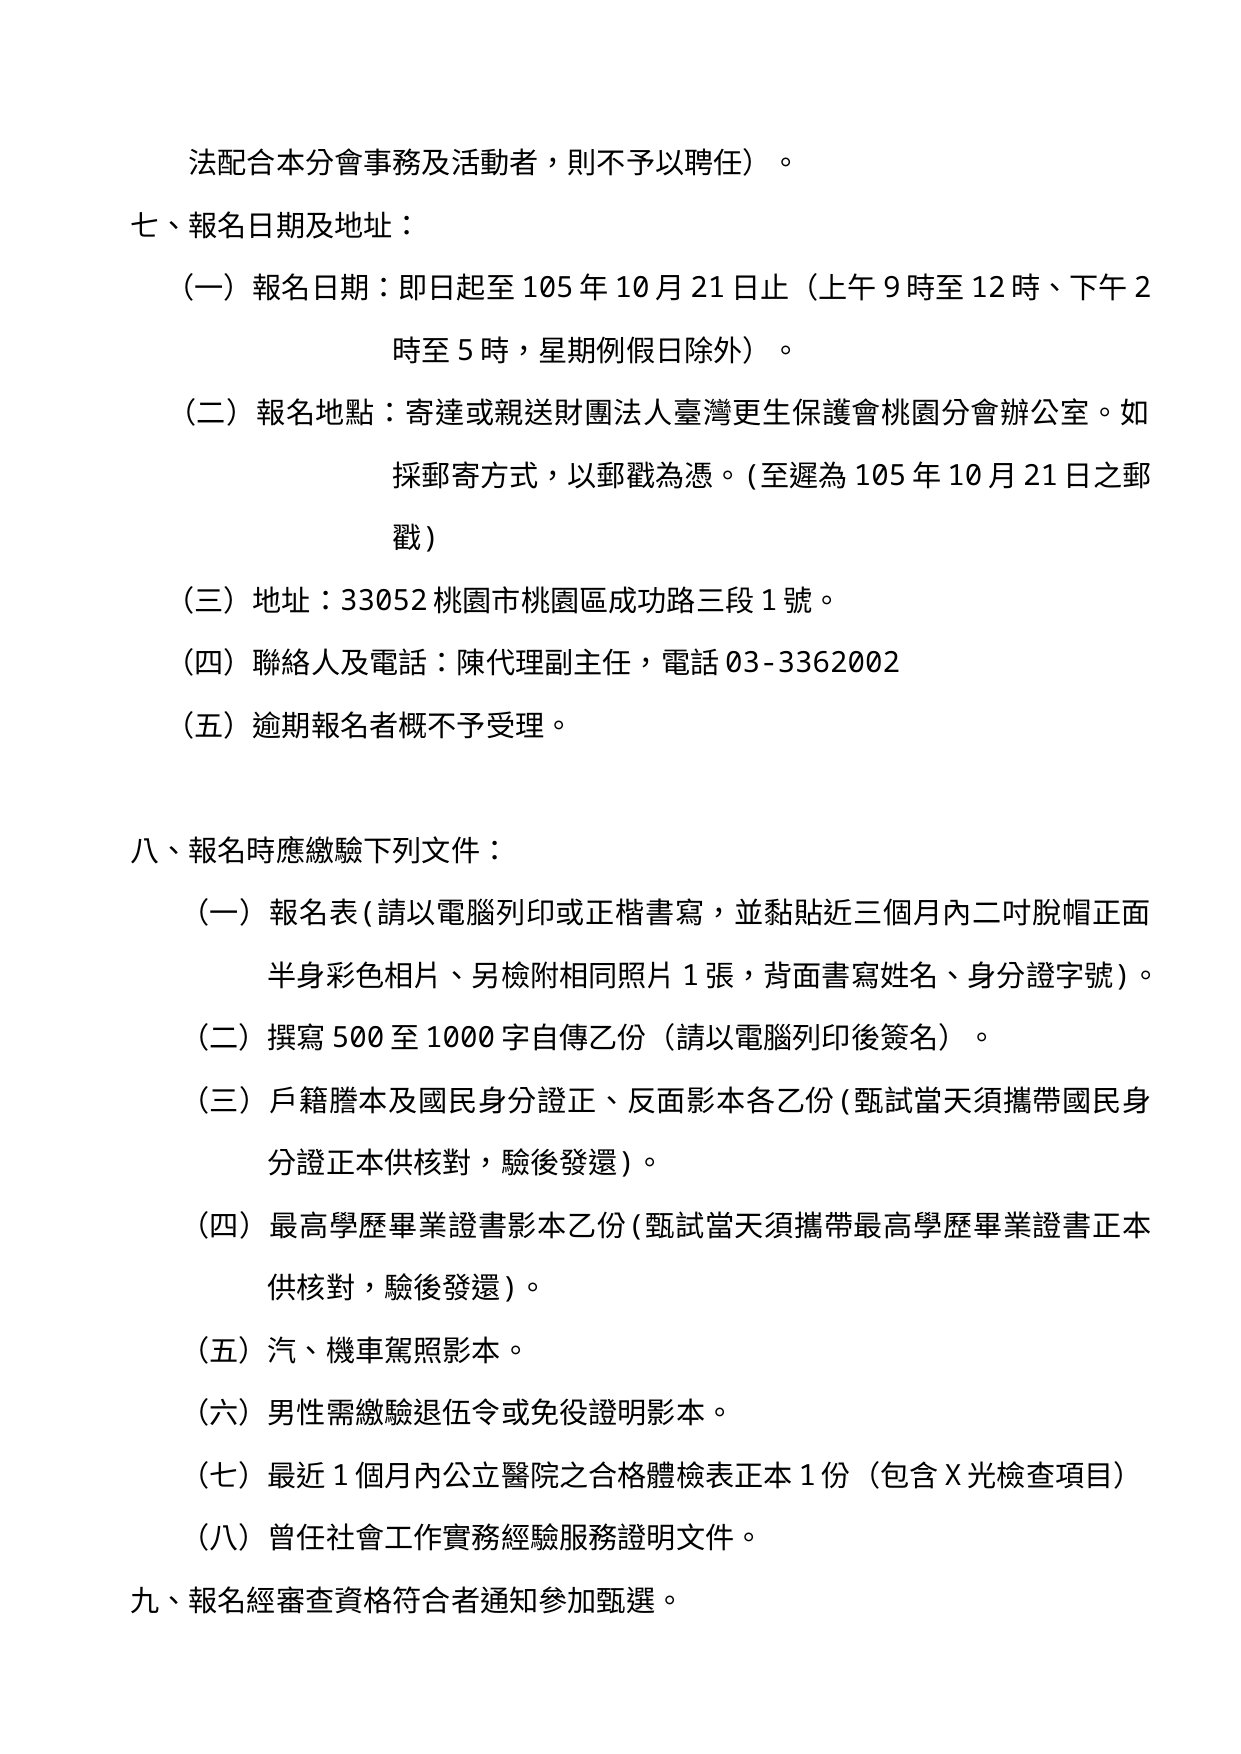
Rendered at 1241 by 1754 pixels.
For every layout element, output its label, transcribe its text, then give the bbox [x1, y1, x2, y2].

text （一）報名表(請以電腦列印或正楷書寫，並黏貼近三個月內二吋脫帽正面半身彩色相片、另檢附相同照片1張，背面書寫姓名、身分證字號)。 [180, 869, 1152, 994]
text 七、報名日期及地址： [130, 182, 1152, 244]
text （七）最近1個月內公立醫院之合格體檢表正本1份（包含X光檢查項目） [180, 1432, 1152, 1494]
text （四）最高學歷畢業證書影本乙份(甄試當天須攜帶最高學歷畢業證書正本供核對，驗後發還)。 [180, 1182, 1152, 1307]
text 法配合本分會事務及活動者，則不予以聘任）。 [130, 119, 1152, 182]
text （三）戶籍謄本及國民身分證正、反面影本各乙份(甄試當天須攜帶國民身分證正本供核對，驗後發還)。 [180, 1057, 1152, 1182]
text 八、報名時應繳驗下列文件： [130, 807, 1152, 869]
text （六）男性需繳驗退伍令或免役證明影本。 [180, 1369, 1152, 1432]
text （二）撰寫500至1000字自傳乙份（請以電腦列印後簽名）。 [180, 994, 1152, 1057]
text （五）汽、機車駕照影本。 [180, 1307, 1152, 1369]
text （二）報名地點：寄達或親送財團法人臺灣更生保護會桃園分會辦公室。如採郵寄方式，以郵戳為憑。(至遲為105年10月21日之郵戳) [130, 369, 1152, 557]
text （三）地址：33052桃園市桃園區成功路三段1號。 [130, 557, 1152, 619]
text （一）報名日期：即日起至105年10月21日止（上午9時至12時、下午2時至5時，星期例假日除外）。 [130, 244, 1152, 369]
text （八）曾任社會工作實務經驗服務證明文件。 [180, 1494, 1152, 1557]
text 九、報名經審查資格符合者通知參加甄選。 [130, 1557, 1152, 1619]
text （四）聯絡人及電話：陳代理副主任，電話03-3362002 [130, 619, 1152, 682]
text （五）逾期報名者概不予受理。 [130, 682, 1152, 744]
